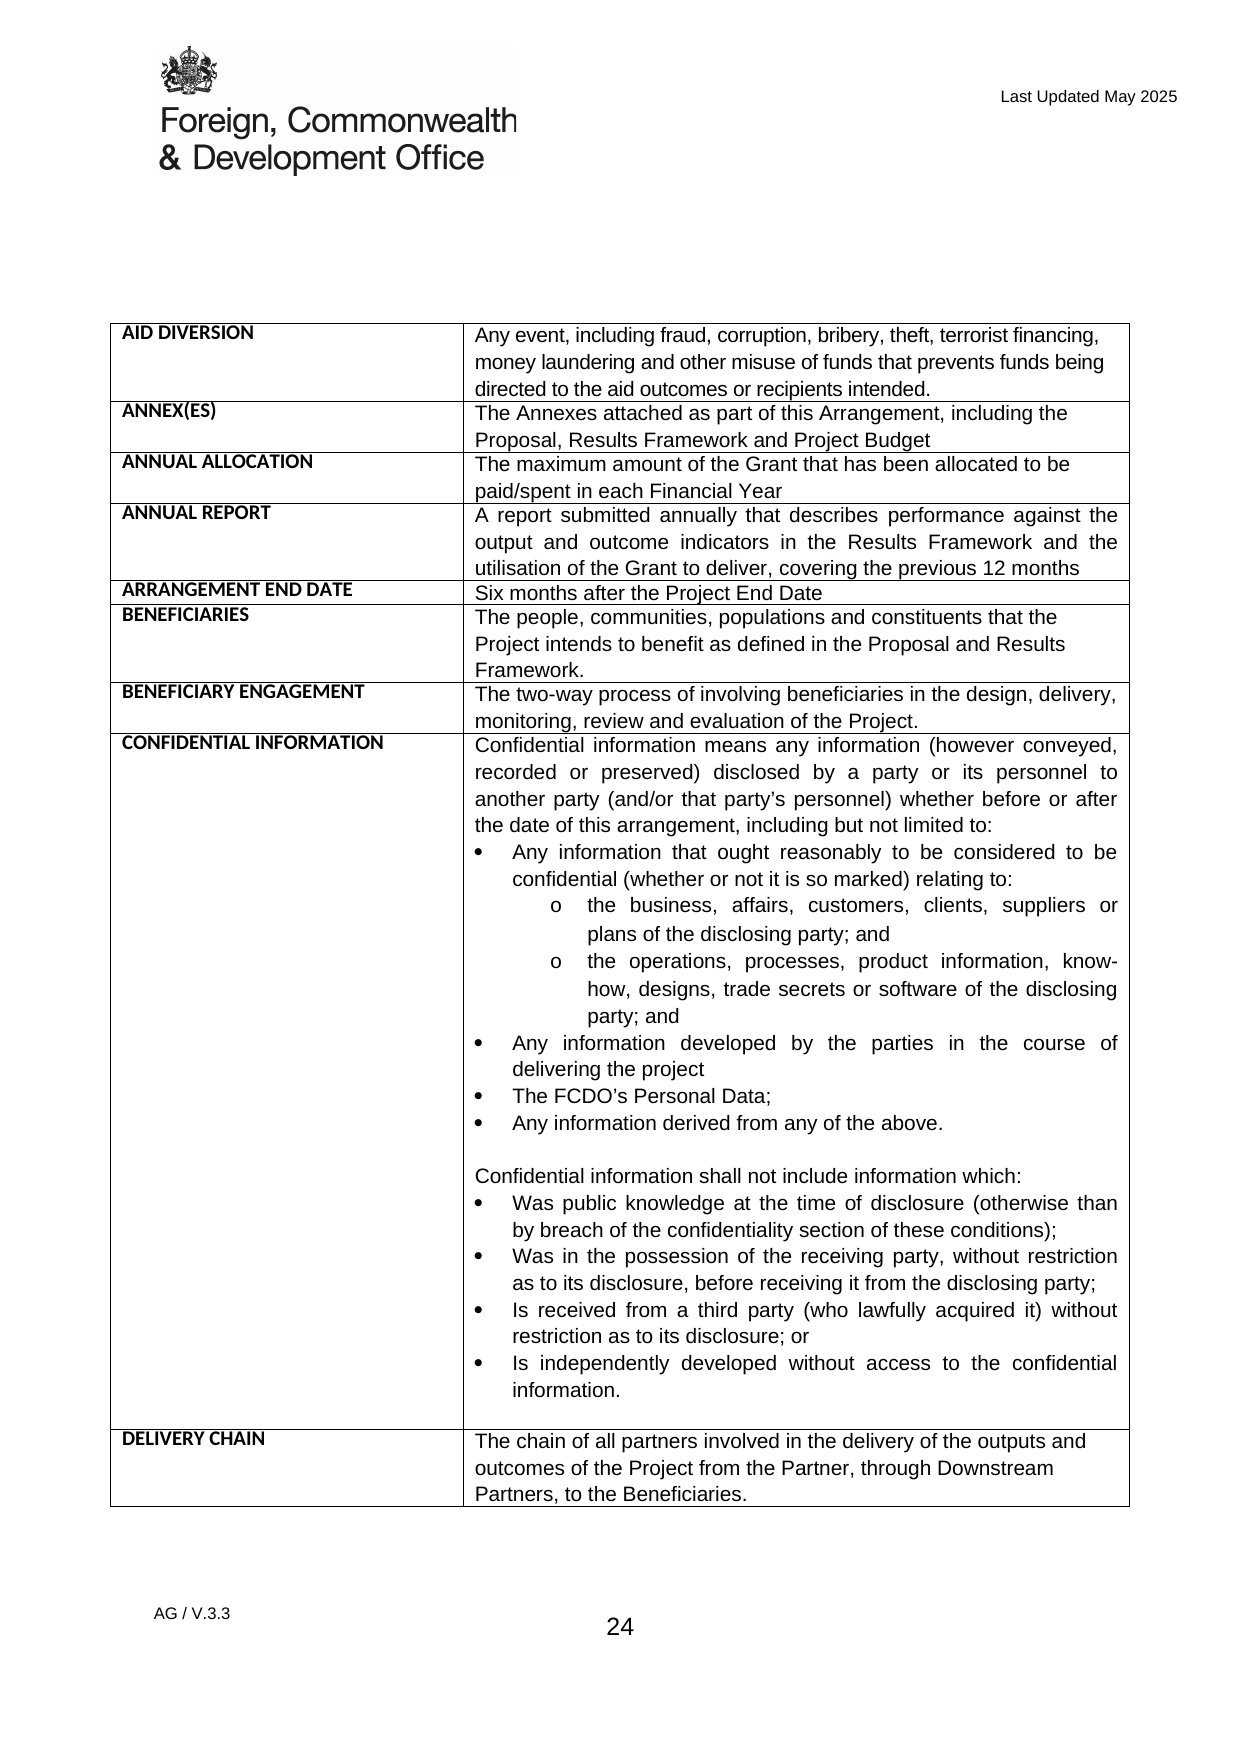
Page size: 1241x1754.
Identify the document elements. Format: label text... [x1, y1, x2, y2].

table_cell The maximum amount of the Grant that has been allocated to be paid/spent in each Financial Year [464, 453, 1129, 502]
table_cell The Annexes attached as part of this Arrangement, including the Proposal, Results Framework and Project Budget [464, 402, 1129, 452]
table_cell A report submitted annually that describes performance against the output and outcome indicators in the Results Framework and the utilisation of the Grant to deliver, covering the previous 12 months [464, 504, 1129, 580]
table_cell ARRANGEMENT END DATE [111, 581, 463, 604]
table_cell The people, communities, populations and constituents that the Project intends to benefit as defined in the Proposal and Results Framework. [464, 605, 1129, 682]
table_cell CONFIDENTIAL INFORMATION [111, 734, 463, 1428]
table_cell The two-way process of involving beneficiaries in the design, delivery, monitoring, review and evaluation of the Project. [464, 683, 1129, 733]
picture [157, 46, 517, 176]
table_cell Confidential information means any information (however conveyed, recorded or preserved) disclosed by a party or its personnel to another party (and/or that party’s personnel) whether before or after the date of this arrangement, including but not limited to: Any information that ought reasonably to be considered to be confidential (whether or not it is so marked) relating to: the business, affairs, customers, clients, suppliers or plans of the disclosing party; and the operations, processes, product information, know-how, designs, trade secrets or software of the disclosing party; and Any information developed by the parties in the course of delivering the project The FCDO’s Personal Data; Any information derived from any of the above. Confidential information shall not include information which: Was public knowledge at the time of disclosure (otherwise than by breach of the confidentiality section of these conditions); Was in the possession of the receiving party, without restriction as to its disclosure, before receiving it from the disclosing party; Is received from a third party (who lawfully acquired it) without restriction as to its disclosure; or Is independently developed without access to the confidential information. [464, 734, 1129, 1428]
table_cell The chain of all partners involved in the delivery of the outputs and outcomes of the Project from the Partner, through Downstream Partners, to the Beneficiaries. [464, 1430, 1129, 1506]
table_cell ANNUAL ALLOCATION [111, 453, 463, 502]
table_cell ANNUAL REPORT [111, 504, 463, 580]
table_cell ANNEX(ES) [111, 402, 463, 452]
table_cell DELIVERY CHAIN [111, 1430, 463, 1506]
table_header AID DIVERSION [111, 324, 463, 401]
table_cell Six months after the Project End Date [464, 581, 1129, 604]
table_header Any event, including fraud, corruption, bribery, theft, terrorist financing, money laundering and other misuse of funds that prevents funds being directed to the aid outcomes or recipients intended. [464, 324, 1129, 401]
table_cell BENEFICIARY ENGAGEMENT [111, 683, 463, 733]
table_cell BENEFICIARIES [111, 605, 463, 682]
